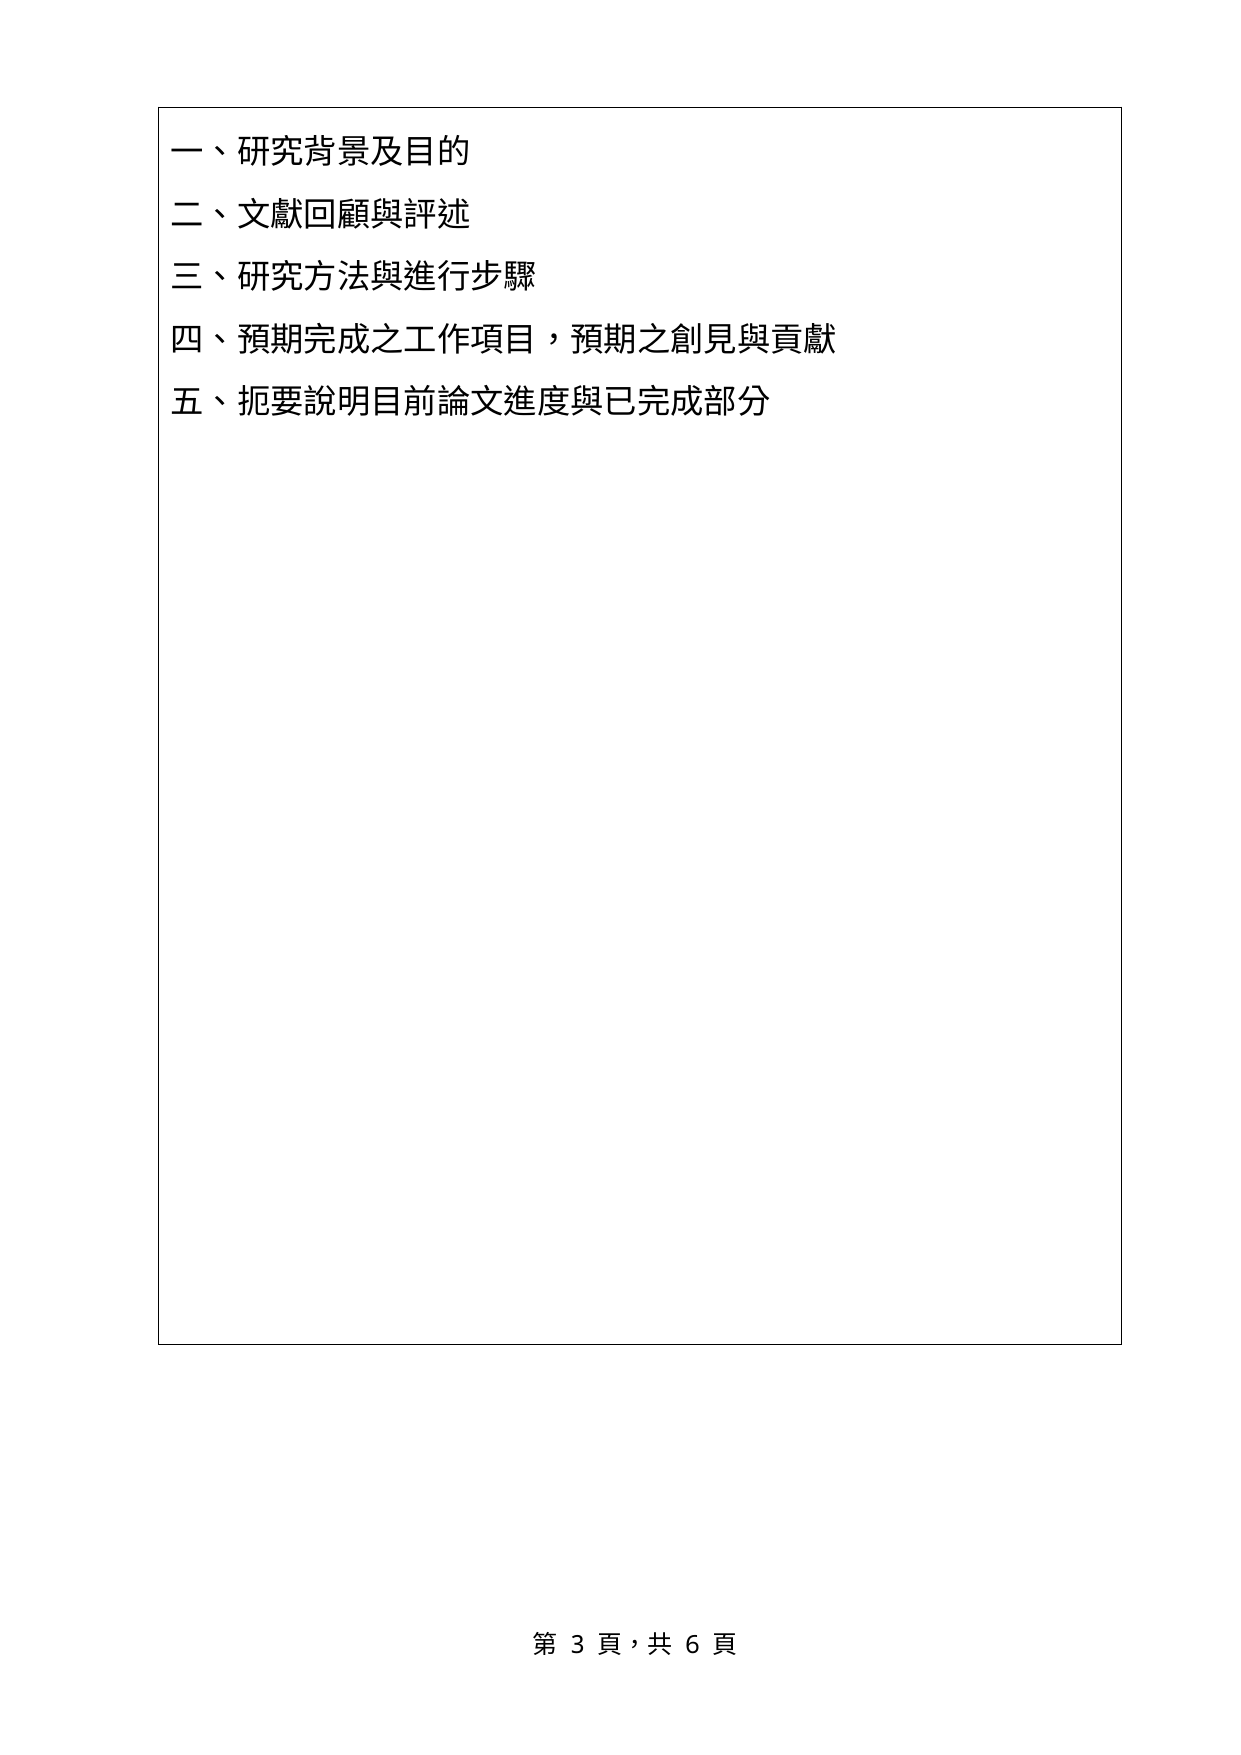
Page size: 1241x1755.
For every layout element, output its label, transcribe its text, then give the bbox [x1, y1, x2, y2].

table_cell 一、研究背景及目的 二、文獻回顧與評述 三、研究方法與進行步驟 四、預期完成之工作項目，預期之創見與貢獻 五、扼要說明目前論文進度與已完成部分 [159, 108, 1121, 1343]
